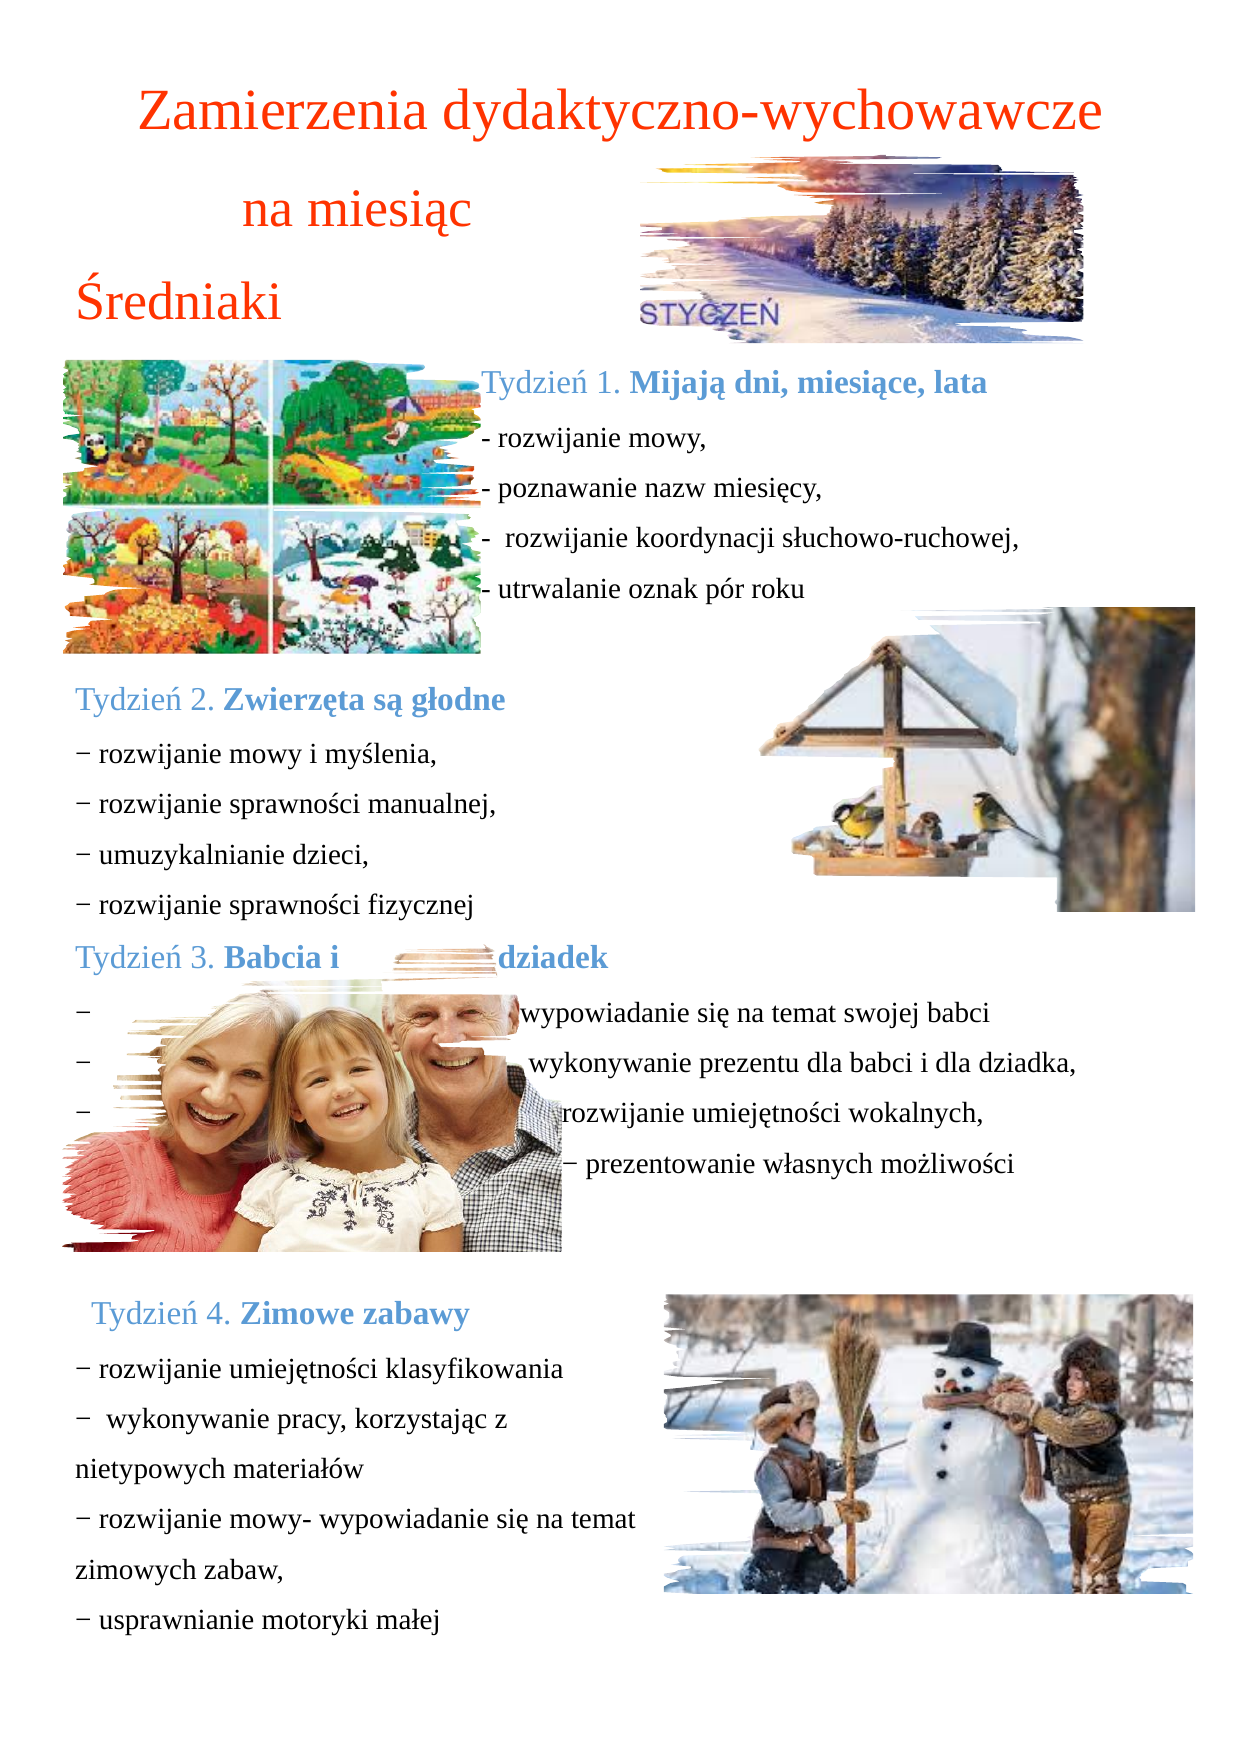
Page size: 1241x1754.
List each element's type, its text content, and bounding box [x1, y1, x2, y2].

text [960, 269, 1165, 331]
text − rozwijanie sprawności fizycznej [75, 887, 1165, 921]
text - rozwijanie koordynacji słuchowo-ruchowej, [457, 521, 1165, 554]
text Tydzień 1. Mijają dni, miesiące, lata [371, 362, 1165, 401]
text - poznawanie nazw miesięcy, [440, 470, 1165, 504]
text wypowiadanie się na temat swojej babci [518, 995, 1165, 1028]
text - rozwijanie mowy, [440, 420, 1165, 453]
text rozwijanie umiejętności wokalnych, [543, 1096, 1165, 1129]
text − rozwijanie mowy- wypowiadanie się na temat zimowych zabaw, [75, 1502, 762, 1586]
text − wykonywanie pracy, korzystając z nietypowych materiałów [75, 1401, 762, 1485]
text Tydzień 3. Babcia i dziadek [75, 937, 1165, 976]
text − [75, 1045, 164, 1079]
text [75, 577, 126, 602]
text − rozwijanie sprawności manualnej, [75, 787, 870, 820]
text na miesiąc [75, 176, 884, 238]
text Tydzień 2. Zwierzęta są głodne [75, 679, 839, 717]
text − rozwijanie mowy i myślenia, [75, 736, 894, 770]
text Średniaki [75, 269, 713, 331]
text wykonywanie prezentu dla babci i dla dziadka, [441, 1045, 1165, 1079]
text [1074, 176, 1165, 238]
text − [75, 995, 237, 1028]
text − rozwijanie umiejętności klasyfikowania [75, 1351, 752, 1384]
text − usprawnianie motoryki małej [75, 1602, 1165, 1636]
text − umuzykalnianie dzieci, [75, 837, 813, 870]
text Tydzień 4. Zimowe zabawy [75, 1293, 1165, 1332]
text − [75, 1096, 165, 1129]
text - utrwalanie oznak pór roku [476, 571, 1165, 604]
text − prezentowanie własnych możliwości [562, 1146, 1165, 1179]
text Zamierzenia dydaktyczno-wychowawcze [75, 75, 1165, 142]
